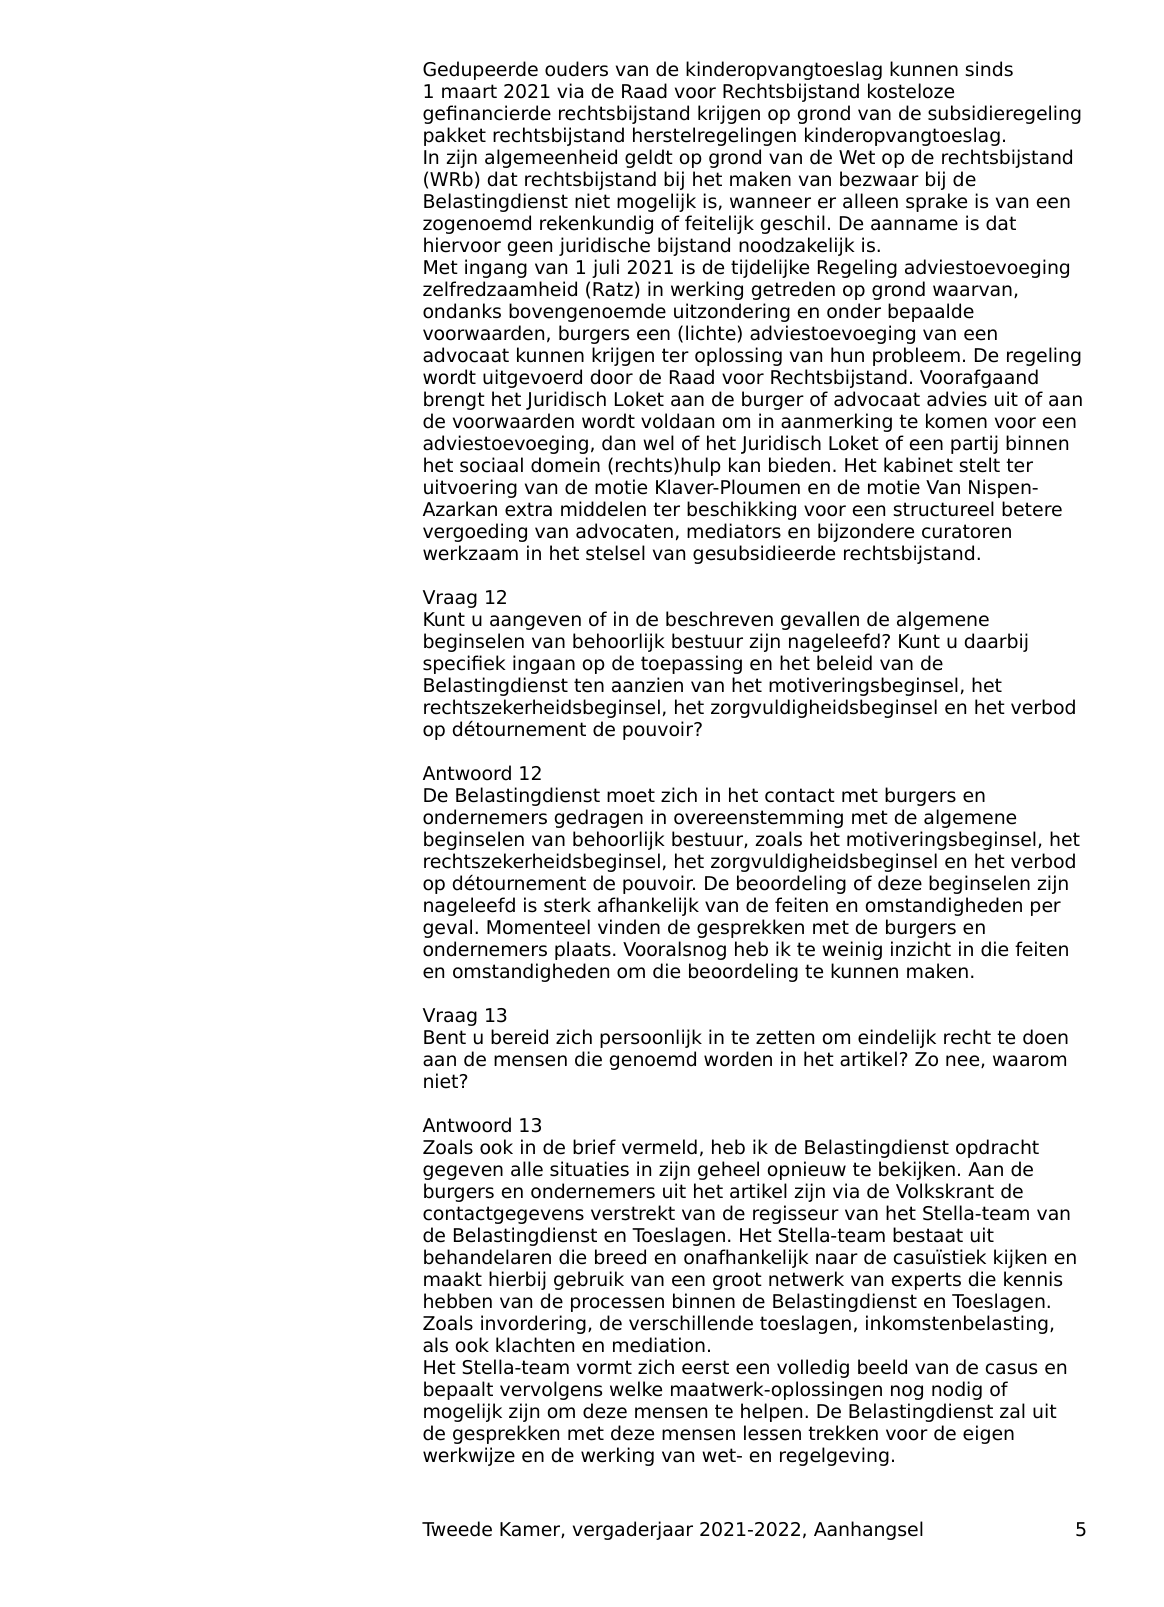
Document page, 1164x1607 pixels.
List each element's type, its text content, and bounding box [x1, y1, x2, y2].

text Vraag 12 [422, 587, 1087, 609]
text De Belastingdienst moet zich in het contact met burgers en ondernemers gedragen in overeenstemming met de algemene beginselen van behoorlijk bestuur, zoals het motiveringsbeginsel, het rechtszekerheidsbeginsel, het zorgvuldigheidsbeginsel en het verbod op détournement de pouvoir. De beoordeling of deze beginselen zijn nageleefd is sterk afhankelijk van de feiten en omstandigheden per geval. Momenteel vinden de gesprekken met de burgers en ondernemers plaats. Vooralsnog heb ik te weinig inzicht in die feiten en omstandigheden om die beoordeling te kunnen maken. [422, 785, 1087, 983]
text Antwoord 13 [422, 1115, 1087, 1137]
text In zijn algemeenheid geldt op grond van de Wet op de rechtsbijstand (WRb) dat rechtsbijstand bij het maken van bezwaar bij de Belastingdienst niet mogelijk is, wanneer er alleen sprake is van een zogenoemd rekenkundig of feitelijk geschil. De aanname is dat hiervoor geen juridische bijstand noodzakelijk is. [422, 147, 1087, 257]
text Met ingang van 1 juli 2021 is de tijdelijke Regeling adviestoevoeging zelfredzaamheid (Ratz) in werking getreden op grond waarvan, ondanks bovengenoemde uitzondering en onder bepaalde voorwaarden, burgers een (lichte) adviestoevoeging van een advocaat kunnen krijgen ter oplossing van hun probleem. De regeling wordt uitgevoerd door de Raad voor Rechtsbijstand. Voorafgaand brengt het Juridisch Loket aan de burger of advocaat advies uit of aan de voorwaarden wordt voldaan om in aanmerking te komen voor een adviestoevoeging, dan wel of het Juridisch Loket of een partij binnen het sociaal domein (rechts)hulp kan bieden. Het kabinet stelt ter uitvoering van de motie Klaver-Ploumen en de motie Van Nispen-Azarkan extra middelen ter beschikking voor een structureel betere vergoeding van advocaten, mediators en bijzondere curatoren werkzaam in het stelsel van gesubsidieerde rechtsbijstand. [422, 257, 1087, 564]
text Vraag 13 [422, 1005, 1087, 1027]
text Gedupeerde ouders van de kinderopvangtoeslag kunnen sinds 1 maart 2021 via de Raad voor Rechtsbijstand kosteloze gefinancierde rechtsbijstand krijgen op grond van de subsidieregeling pakket rechtsbijstand herstelregelingen kinderopvangtoeslag. [422, 59, 1087, 147]
text Antwoord 12 [422, 763, 1087, 785]
text Bent u bereid zich persoonlijk in te zetten om eindelijk recht te doen aan de mensen die genoemd worden in het artikel? Zo nee, waarom niet? [422, 1027, 1087, 1093]
text Zoals ook in de brief vermeld, heb ik de Belastingdienst opdracht gegeven alle situaties in zijn geheel opnieuw te bekijken. Aan de burgers en ondernemers uit het artikel zijn via de Volkskrant de contactgegevens verstrekt van de regisseur van het Stella-team van de Belastingdienst en Toeslagen. Het Stella-team bestaat uit behandelaren die breed en onafhankelijk naar de casuïstiek kijken en maakt hierbij gebruik van een groot netwerk van experts die kennis hebben van de processen binnen de Belastingdienst en Toeslagen. Zoals invordering, de verschillende toeslagen, inkomstenbelasting, als ook klachten en mediation. [422, 1137, 1087, 1357]
text Het Stella-team vormt zich eerst een volledig beeld van de casus en bepaalt vervolgens welke maatwerk-oplossingen nog nodig of mogelijk zijn om deze mensen te helpen. De Belastingdienst zal uit de gesprekken met deze mensen lessen trekken voor de eigen werkwijze en de werking van wet- en regelgeving. [422, 1357, 1087, 1467]
text Kunt u aangeven of in de beschreven gevallen de algemene beginselen van behoorlijk bestuur zijn nageleefd? Kunt u daarbij specifiek ingaan op de toepassing en het beleid van de Belastingdienst ten aanzien van het motiveringsbeginsel, het rechtszekerheidsbeginsel, het zorgvuldigheidsbeginsel en het verbod op détournement de pouvoir? [422, 609, 1087, 741]
